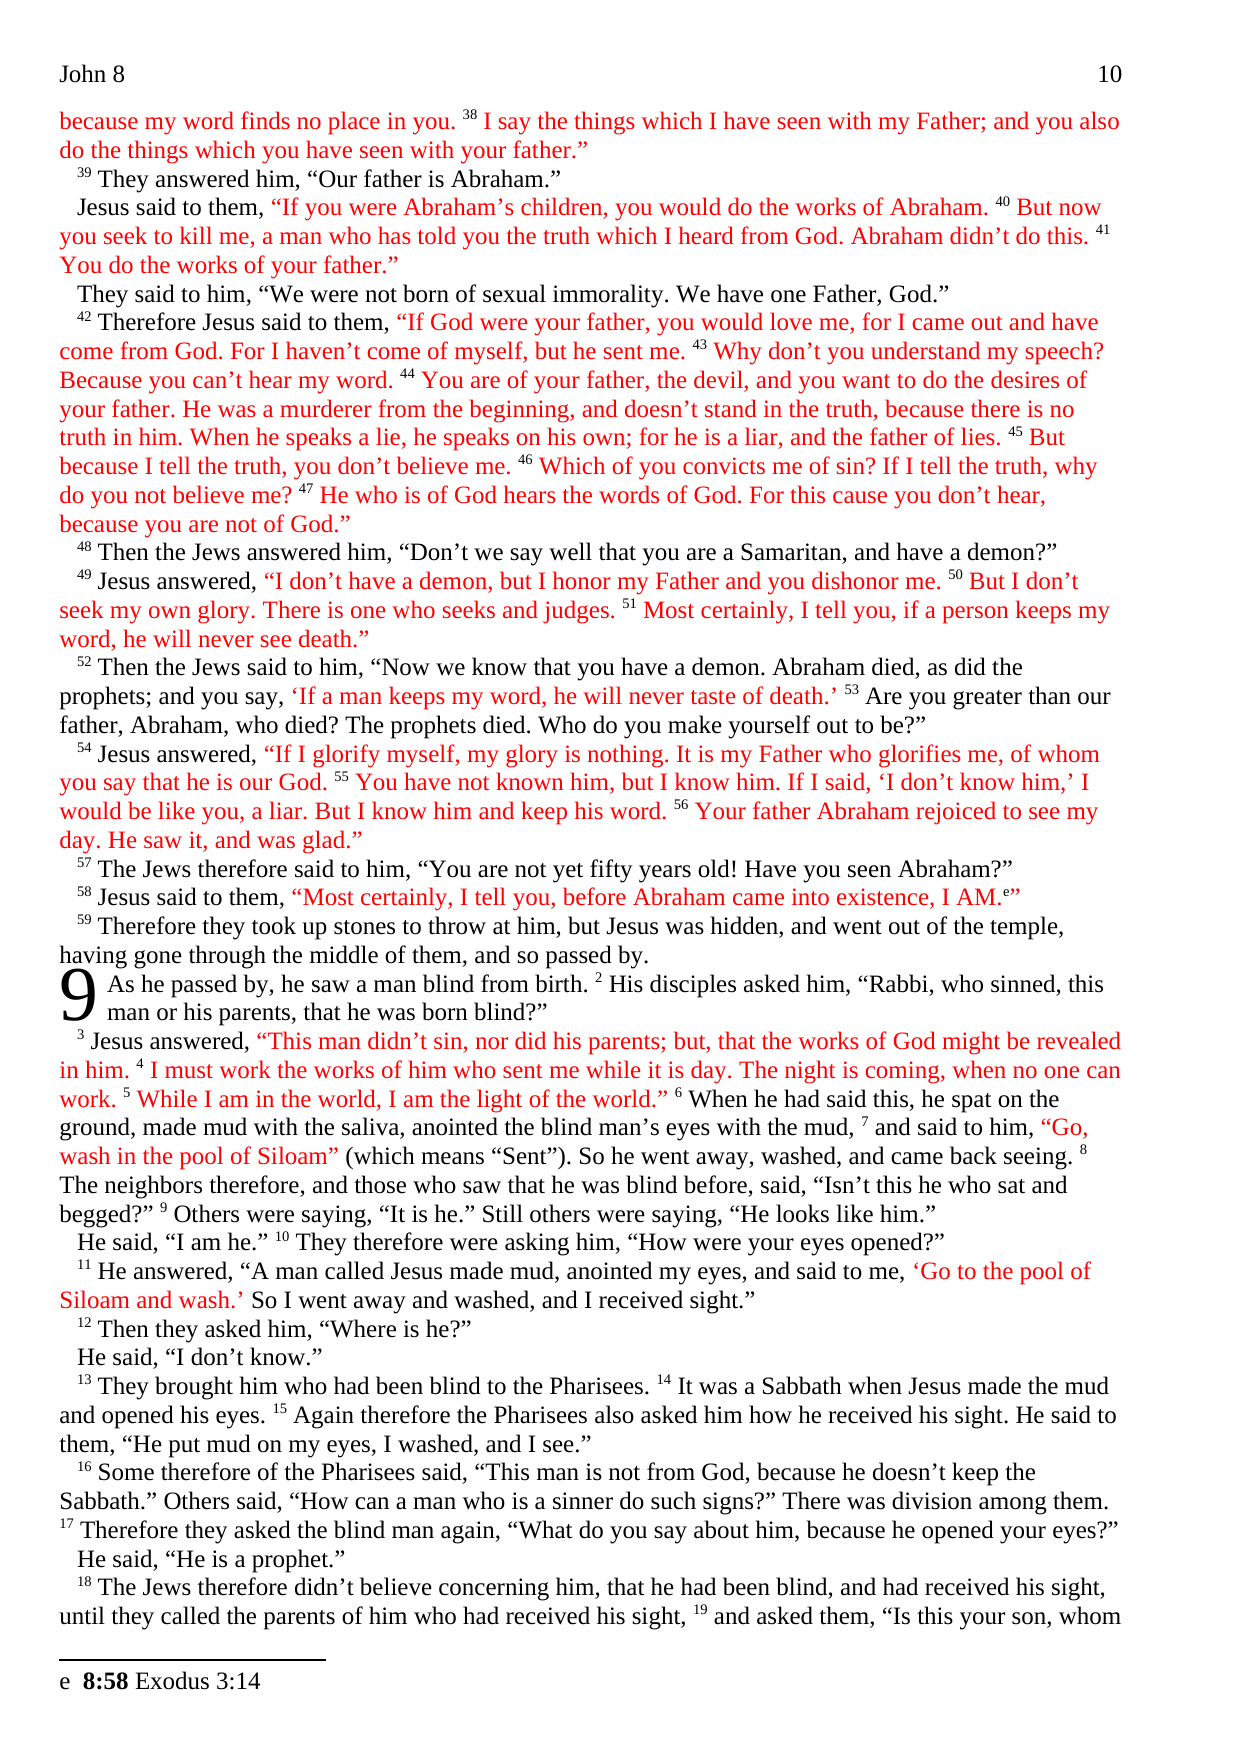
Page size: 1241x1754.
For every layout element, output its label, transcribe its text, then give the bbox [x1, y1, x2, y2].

text 13 They brought him who had been blind to the Pharisees. 14 It was a Sabbath when Jesus made the mud and opened his eyes. 15 Again therefore the Pharisees also asked him how he received his sight. He said to them, “He put mud on my eyes, I washed, and I see.” [59, 1371, 1122, 1457]
text 59 Therefore they took up stones to throw at him, but Jesus was hidden, and went out of the temple, having gone through the middle of them, and so passed by. [59, 911, 1122, 969]
text 18 The Jews therefore didn’t believe concerning him, that he had been blind, and had received his sight, until they called the parents of him who had received his sight, 19 and asked them, “Is this your son, whom [59, 1572, 1122, 1630]
text He said, “I don’t know.” [59, 1342, 1122, 1371]
text because my word finds no place in you. 38 I say the things which I have seen with my Father; and you also do the things which you have seen with your father.” [59, 106, 1122, 164]
text 12 Then they asked him, “Where is he?” [59, 1314, 1122, 1342]
text He said, “I am he.” 10 They therefore were asking him, “How were your eyes opened?” [59, 1227, 1122, 1256]
text 52 Then the Jews said to him, “Now we know that you have a demon. Abraham died, as did the prophets; and you say, ‘If a man keeps my word, he will never taste of death.’ 53 Are you greater than our father, Abraham, who died? The prophets died. Who do you make yourself out to be?” [59, 652, 1122, 739]
text 49 Jesus answered, “I don’t have a demon, but I honor my Father and you dishonor me. 50 But I don’t seek my own glory. There is one who seeks and judges. 51 Most certainly, I tell you, if a person keeps my word, he will never see death.” [59, 566, 1122, 652]
text 54 Jesus answered, “If I glorify myself, my glory is nothing. It is my Father who glorifies me, of whom you say that he is our God. 55 You have not known him, but I know him. If I said, ‘I don’t know him,’ I would be like you, a liar. But I know him and keep his word. 56 Your father Abraham rejoiced to see my day. He saw it, and was glad.” [59, 739, 1122, 854]
text 58 Jesus said to them, “Most certainly, I tell you, before Abraham came into existence, I AM.” [59, 882, 1122, 911]
text 11 He answered, “A man called Jesus made mud, anointed my eyes, and said to me, ‘Go to the pool of Siloam and wash.’ So I went away and washed, and I received sight.” [59, 1256, 1122, 1314]
text Jesus said to them, “If you were Abraham’s children, you would do the works of Abraham. 40 But now you seek to kill me, a man who has told you the truth which I heard from God. Abraham didn’t do this. 41 You do the works of your father.” [59, 192, 1122, 279]
text 42 Therefore Jesus said to them, “If God were your father, you would love me, for I came out and have come from God. For I haven’t come of myself, but he sent me. 43 Why don’t you understand my speech? Because you can’t hear my word. 44 You are of your father, the devil, and you want to do the desires of your father. He was a murderer from the beginning, and doesn’t stand in the truth, because there is no truth in him. When he speaks a lie, he speaks on his own; for he is a liar, and the father of lies. 45 But because I tell the truth, you don’t believe me. 46 Which of you convicts me of sin? If I tell the truth, why do you not believe me? 47 He who is of God hears the words of God. For this cause you don’t hear, because you are not of God.” [59, 307, 1122, 537]
text 3 Jesus answered, “This man didn’t sin, nor did his parents; but, that the works of God might be revealed in him. 4 I must work the works of him who sent me while it is day. The night is coming, when no one can work. 5 While I am in the world, I am the light of the world.” 6 When he had said this, he spat on the ground, made mud with the saliva, anointed the blind man’s eyes with the mud, 7 and said to him, “Go, wash in the pool of Siloam” (which means “Sent”). So he went away, washed, and came back seeing. 8 The neighbors therefore, and those who saw that he was blind before, said, “Isn’t this he who sat and begged?” 9 Others were saying, “It is he.” Still others were saying, “He looks like him.” [59, 1026, 1122, 1227]
text 16 Some therefore of the Pharisees said, “This man is not from God, because he doesn’t keep the Sabbath.” Others said, “How can a man who is a sinner do such signs?” There was division among them. 17 Therefore they asked the blind man again, “What do you say about him, because he opened your eyes?” [59, 1457, 1122, 1544]
text They said to him, “We were not born of sexual immorality. We have one Father, God.” [59, 279, 1122, 307]
text He said, “He is a prophet.” [59, 1544, 1122, 1572]
text 8:58 Exodus 3:14 [59, 1666, 1122, 1695]
text 9As he passed by, he saw a man blind from birth. 2 His disciples asked him, “Rabbi, who sinned, this man or his parents, that he was born blind?” [59, 969, 1122, 1026]
text 48 Then the Jews answered him, “Don’t we say well that you are a Samaritan, and have a demon?” [59, 537, 1122, 566]
text 57 The Jews therefore said to him, “You are not yet fifty years old! Have you seen Abraham?” [59, 854, 1122, 882]
text 39 They answered him, “Our father is Abraham.” [59, 164, 1122, 192]
